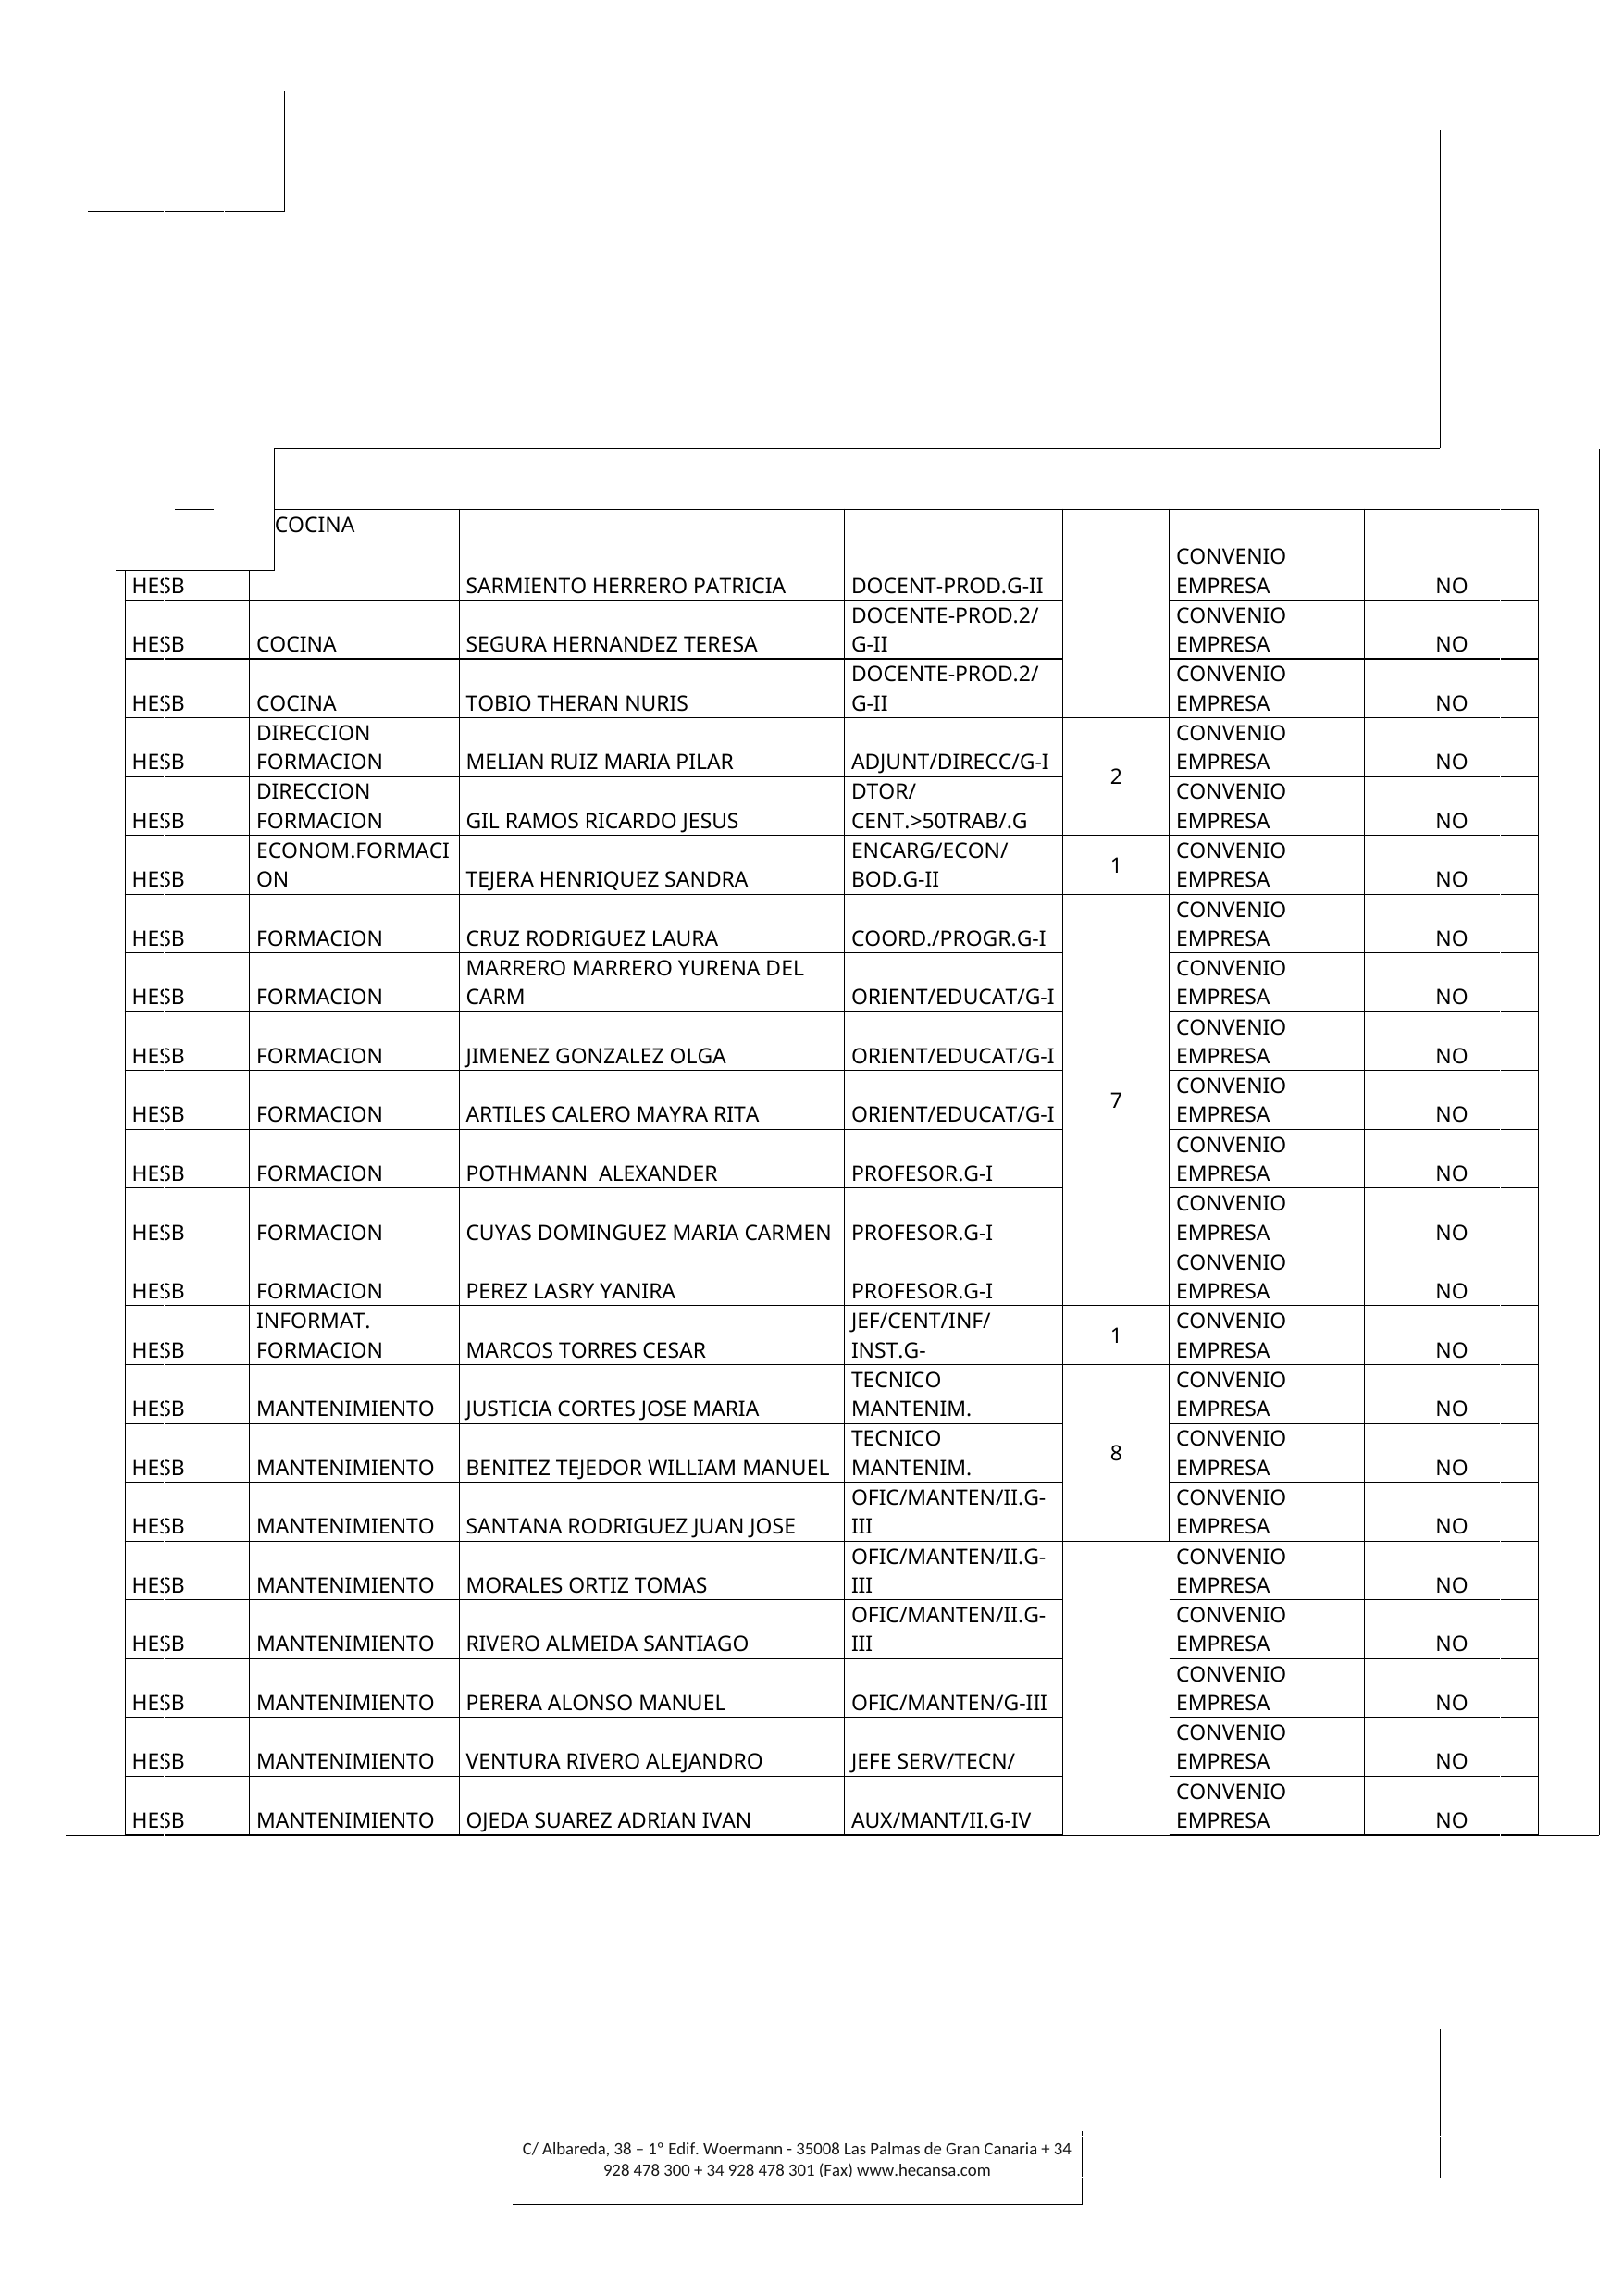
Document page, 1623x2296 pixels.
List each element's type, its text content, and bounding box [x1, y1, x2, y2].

table_cell HESB [165, 836, 249, 894]
table_cell CONVENIO EMPRESA [1170, 601, 1364, 658]
table_cell FORMACION [250, 1188, 459, 1247]
table_cell HESB [165, 660, 249, 717]
table_cell MANTENIMIENTO [250, 1777, 459, 1834]
table_cell VENTURA RIVERO ALEJANDRO [460, 1718, 844, 1776]
table_cell CONVENIO EMPRESA [1170, 1188, 1364, 1247]
table_cell TOBIO THERAN NURIS [460, 660, 844, 717]
table_cell [1501, 1600, 1538, 1658]
table_cell HESB [126, 1718, 164, 1776]
table_cell FORMACION [250, 895, 459, 952]
table_cell CONVENIO EMPRESA [1170, 1718, 1364, 1776]
table_cell HESB [165, 571, 249, 600]
table_cell CONVENIO EMPRESA [1170, 1130, 1364, 1187]
table_cell FORMACION [250, 1247, 459, 1305]
table_cell NO [1365, 836, 1500, 894]
table_cell NO [1365, 1247, 1500, 1305]
table_cell ORIENT/EDUCAT/G-I [845, 1012, 1062, 1070]
table_cell CONVENIO EMPRESA [1170, 1012, 1364, 1070]
table_cell HESB [165, 1071, 249, 1129]
table_cell 7 [1063, 895, 1169, 1305]
table_cell MANTENIMIENTO [250, 1365, 459, 1422]
table_cell [1501, 510, 1538, 600]
table_cell NO [1365, 1542, 1500, 1599]
table_cell [1501, 836, 1538, 894]
table_cell CONVENIO EMPRESA [1170, 1247, 1364, 1305]
table_cell MARCOS TORRES CESAR [460, 1306, 844, 1364]
table_cell FORMACION [250, 1071, 459, 1129]
table_cell HESB [126, 571, 164, 600]
table_cell NO [1365, 1306, 1500, 1364]
table_cell NO [1365, 601, 1500, 658]
table_cell NO [1365, 1188, 1500, 1247]
table_cell HESB [126, 718, 164, 776]
table_cell MANTENIMIENTO [250, 1659, 459, 1717]
table_cell CONVENIO EMPRESA [1170, 1659, 1364, 1717]
table_cell [1501, 1542, 1538, 1599]
table_cell AUX/MANT/II.G-IV [845, 1777, 1062, 1834]
table_cell CONVENIO EMPRESA [1170, 1777, 1364, 1834]
table_cell INFORMAT. FORMACION [250, 1306, 459, 1364]
table_cell 1 [1063, 836, 1169, 894]
table_cell JIMENEZ GONZALEZ OLGA [460, 1012, 844, 1070]
table_cell NO [1365, 1012, 1500, 1070]
table_cell NO [1365, 1424, 1500, 1482]
table_cell NO [1365, 777, 1500, 835]
table_cell ECONOM.FORMACION [250, 836, 459, 894]
table_cell HESB [126, 953, 164, 1011]
table_cell NO [1365, 953, 1500, 1011]
table_cell PROFESOR.G-I [845, 1188, 1062, 1247]
table_cell HESB [126, 1483, 164, 1540]
table_cell TECNICO MANTENIM. [845, 1424, 1062, 1482]
table_cell GIL RAMOS RICARDO JESUS [460, 777, 844, 835]
table_cell NO [1365, 1777, 1500, 1834]
table_cell HESB [165, 1306, 249, 1364]
table_cell [1501, 1659, 1538, 1717]
table_cell HESB [165, 895, 249, 952]
table_cell HESB [126, 1188, 164, 1247]
table_cell 2 [1063, 718, 1169, 835]
table_cell MORALES ORTIZ TOMAS [460, 1542, 844, 1599]
table_cell PROFESOR.G-I [845, 1130, 1062, 1187]
table_cell OFIC/MANTEN/II.G-III [845, 1600, 1062, 1658]
table_cell [1501, 1130, 1538, 1187]
table_cell HESB [165, 1542, 249, 1599]
table_cell [1063, 510, 1169, 717]
table_cell NO [1365, 718, 1500, 776]
table_cell RIVERO ALMEIDA SANTIAGO [460, 1600, 844, 1658]
table_cell OJEDA SUAREZ ADRIAN IVAN [460, 1777, 844, 1834]
table_cell OFIC/MANTEN/II.G-III [845, 1542, 1062, 1599]
table_cell DOCENT-PROD.G-II [845, 510, 1062, 600]
table_cell DOCENTE-PROD.2/G-II [845, 660, 1062, 717]
table_cell PERERA ALONSO MANUEL [460, 1659, 844, 1717]
table_cell NO [1365, 1659, 1500, 1717]
table_cell [1501, 1718, 1538, 1776]
table_cell TECNICO MANTENIM. [845, 1365, 1062, 1422]
table_cell DIRECCION FORMACION [250, 777, 459, 835]
table_cell CONVENIO EMPRESA [1170, 1542, 1364, 1599]
table_cell MELIAN RUIZ MARIA PILAR [460, 718, 844, 776]
table_cell [1501, 1071, 1538, 1129]
table_cell CONVENIO EMPRESA [1170, 1306, 1364, 1364]
table_cell CONVENIO EMPRESA [1170, 1424, 1364, 1482]
table_cell HESB [126, 895, 164, 952]
table_cell FORMACION [250, 1130, 459, 1187]
table_cell HESB [126, 1659, 164, 1717]
table_cell HESB [126, 1130, 164, 1187]
table_cell MANTENIMIENTO [250, 1600, 459, 1658]
table_cell DIRECCION FORMACION [250, 718, 459, 776]
table_cell NO [1365, 660, 1500, 717]
table_cell HESB [165, 1188, 249, 1247]
table_cell NO [1365, 1483, 1500, 1540]
table_cell HESB [165, 601, 249, 658]
table_cell HESB [126, 1365, 164, 1422]
table_cell HESB [126, 660, 164, 717]
table_cell HESB [126, 1542, 164, 1599]
table_cell DOCENTE-PROD.2/G-II [845, 601, 1062, 658]
table_cell CONVENIO EMPRESA [1170, 836, 1364, 894]
table_cell CONVENIO EMPRESA [1170, 895, 1364, 952]
table_cell [1501, 1777, 1538, 1834]
table_cell ORIENT/EDUCAT/G-I [845, 1071, 1062, 1129]
table_cell CRUZ RODRIGUEZ LAURA [460, 895, 844, 952]
table_cell NO [1365, 895, 1500, 952]
table_cell SARMIENTO HERRERO PATRICIA [460, 510, 844, 600]
table_cell HESB [126, 1600, 164, 1658]
table_cell PEREZ LASRY YANIRA [460, 1247, 844, 1305]
table_cell [1501, 660, 1538, 717]
table_cell ARTILES CALERO MAYRA RITA [460, 1071, 844, 1129]
table_cell SEGURA HERNANDEZ TERESA [460, 601, 844, 658]
table_cell CONVENIO EMPRESA [1170, 718, 1364, 776]
table_cell HESB [126, 836, 164, 894]
table_cell CONVENIO EMPRESA [1170, 1071, 1364, 1129]
table_cell HESB [165, 1365, 249, 1422]
table_cell NO [1365, 1071, 1500, 1129]
table_cell SANTANA RODRIGUEZ JUAN JOSE [460, 1483, 844, 1540]
table_cell ADJUNT/DIRECC/G-I [845, 718, 1062, 776]
table_cell COCINA [250, 660, 459, 717]
table_cell CONVENIO EMPRESA [1170, 953, 1364, 1011]
table_cell CONVENIO EMPRESA [1170, 510, 1364, 600]
table_cell HESB [126, 1012, 164, 1070]
table_cell MANTENIMIENTO [250, 1542, 459, 1599]
table_cell HESB [165, 1130, 249, 1187]
table_cell PROFESOR.G-I [845, 1247, 1062, 1305]
table_cell JEFE SERV/TECN/ [845, 1718, 1062, 1776]
table_cell MANTENIMIENTO [250, 1424, 459, 1482]
table_cell [1501, 1483, 1538, 1540]
table_cell NO [1365, 1365, 1500, 1422]
table_cell MANTENIMIENTO [250, 1483, 459, 1540]
table_cell DTOR/CENT.>50TRAB/.G [845, 777, 1062, 835]
table_cell OFIC/MANTEN/II.G-III [845, 1483, 1062, 1540]
table_cell COCINA [250, 601, 459, 658]
table_cell HESB [165, 1718, 249, 1776]
table_cell JUSTICIA CORTES JOSE MARIA [460, 1365, 844, 1422]
table_cell [1501, 1424, 1538, 1482]
table_cell HESB [165, 718, 249, 776]
table_cell NO [1365, 510, 1500, 600]
table_cell [1501, 777, 1538, 835]
table_cell COORD./PROGR.G-I [845, 895, 1062, 952]
table_cell BENITEZ TEJEDOR WILLIAM MANUEL [460, 1424, 844, 1482]
table_cell CONVENIO EMPRESA [1170, 777, 1364, 835]
table_cell NO [1365, 1130, 1500, 1187]
table_cell [1501, 718, 1538, 776]
table_cell HESB [165, 1777, 249, 1834]
table_cell CONVENIO EMPRESA [1170, 1365, 1364, 1422]
table_cell JEF/CENT/INF/INST.G- [845, 1306, 1062, 1364]
table_cell HESB [126, 1777, 164, 1834]
table_cell [1501, 601, 1538, 658]
table_cell CUYAS DOMINGUEZ MARIA CARMEN [460, 1188, 844, 1247]
table_cell HESB [126, 1071, 164, 1129]
table_cell HESB [165, 777, 249, 835]
table_cell HESB [165, 1659, 249, 1717]
table_cell [1501, 1365, 1538, 1422]
table_cell COCINA [250, 510, 459, 600]
table_cell OFIC/MANTEN/G-III [845, 1659, 1062, 1717]
table_cell CONVENIO EMPRESA [1170, 1483, 1364, 1540]
table_cell HESB [165, 1247, 249, 1305]
table_cell CONVENIO EMPRESA [1170, 1600, 1364, 1658]
table_cell [1501, 1012, 1538, 1070]
table_cell MANTENIMIENTO [250, 1718, 459, 1776]
table_cell HESB [165, 1600, 249, 1658]
table_cell POTHMANN ALEXANDER [460, 1130, 844, 1187]
table_cell HESB [126, 777, 164, 835]
table_cell FORMACION [250, 1012, 459, 1070]
table_cell CONVENIO EMPRESA [1170, 660, 1364, 717]
table_cell HESB [126, 601, 164, 658]
table_cell ENCARG/ECON/BOD.G-II [845, 836, 1062, 894]
table_cell ORIENT/EDUCAT/G-I [845, 953, 1062, 1011]
table_cell NO [1365, 1600, 1500, 1658]
table_cell HESB [165, 1424, 249, 1482]
table_cell TEJERA HENRIQUEZ SANDRA [460, 836, 844, 894]
table_cell HESB [165, 1483, 249, 1540]
table_cell NO [1365, 1718, 1500, 1776]
table_cell HESB [126, 1424, 164, 1482]
table_cell [1501, 953, 1538, 1011]
table_cell HESB [165, 953, 249, 1011]
table_cell [1501, 895, 1538, 952]
table_cell 1 [1063, 1306, 1169, 1364]
table_cell [1501, 1188, 1538, 1247]
table_cell [1501, 1306, 1538, 1364]
table_cell HESB [165, 1012, 249, 1070]
table_cell HESB [126, 1306, 164, 1364]
table_cell HESB [126, 1247, 164, 1305]
table_cell FORMACION [250, 953, 459, 1011]
table_cell 8 [1063, 1365, 1169, 1540]
table_cell MARRERO MARRERO YURENA DEL CARM [460, 953, 844, 1011]
table_cell [1501, 1247, 1538, 1305]
